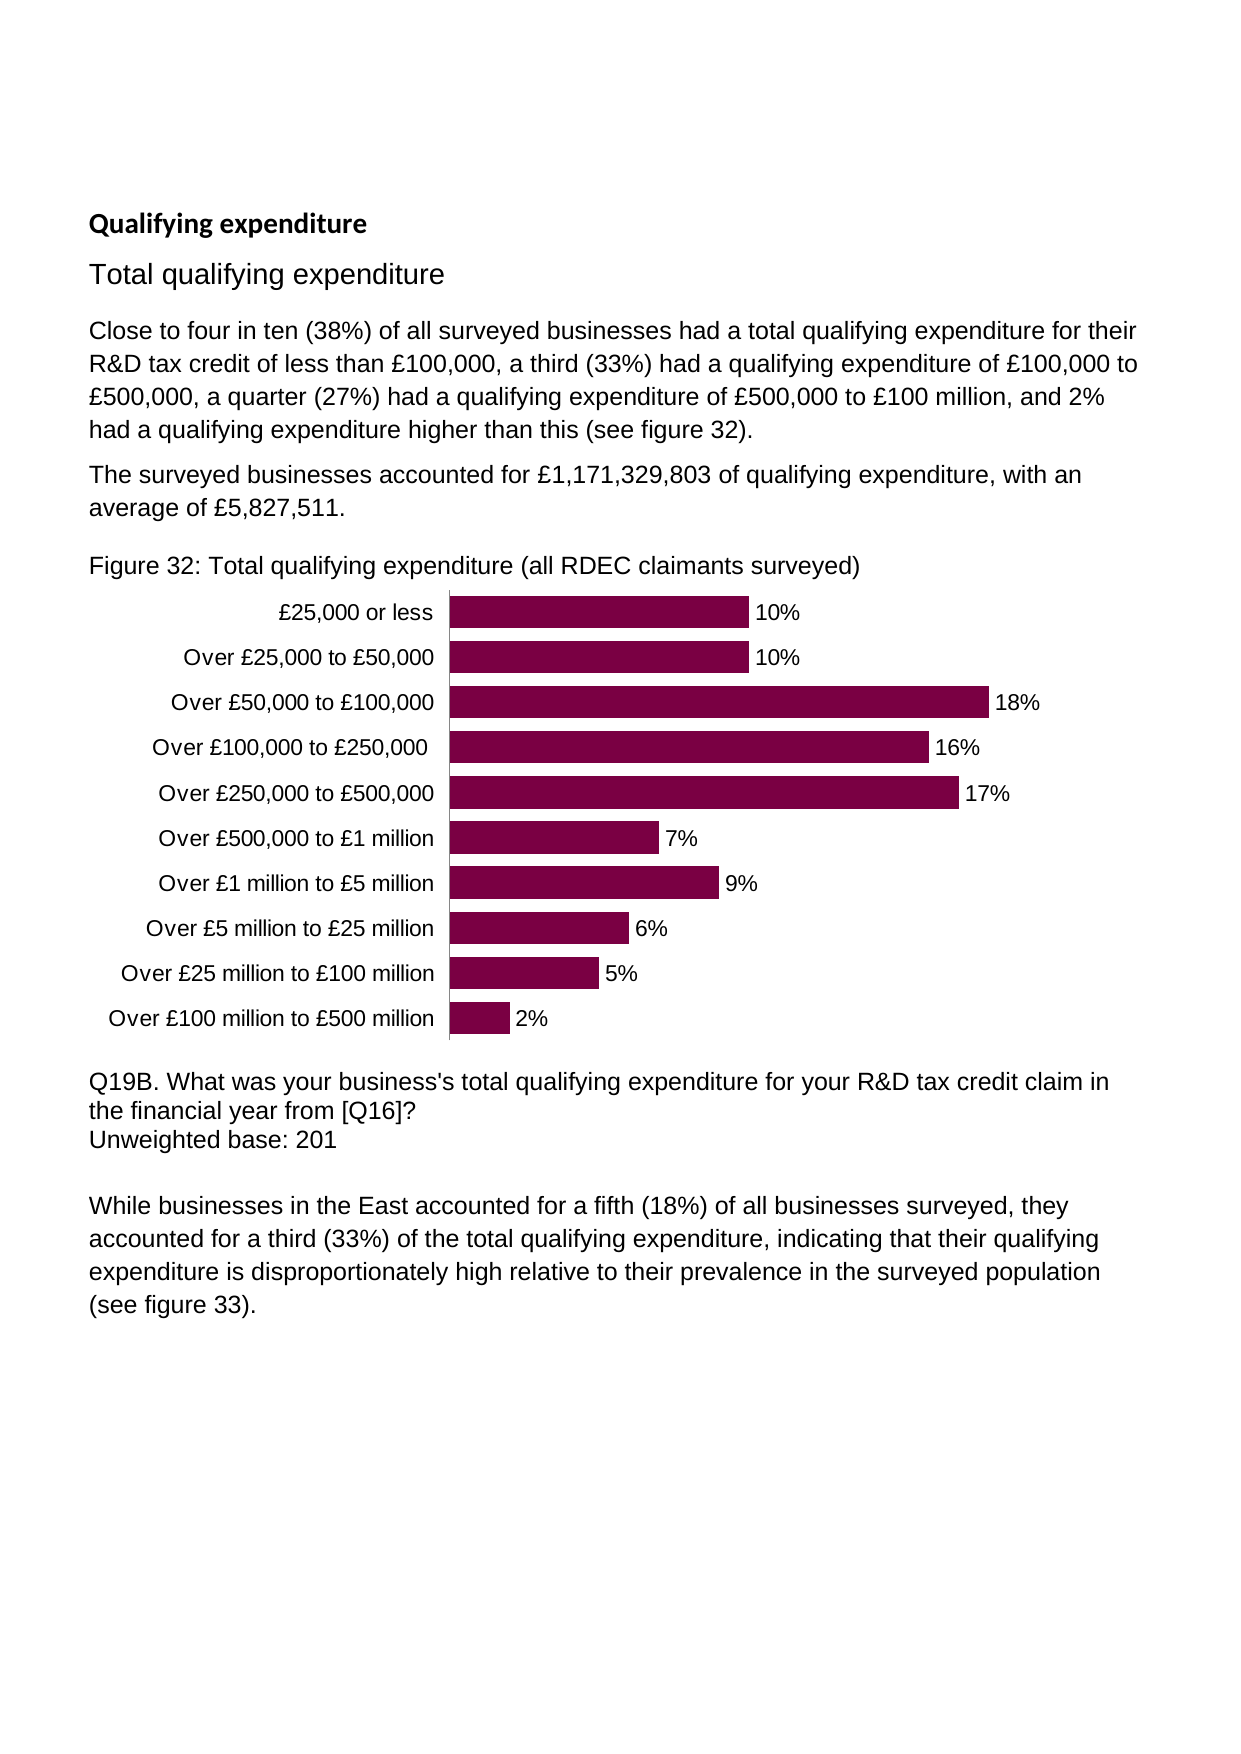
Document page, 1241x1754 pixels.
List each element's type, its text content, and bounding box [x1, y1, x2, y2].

text Q19B. What was your business's total qualifying expenditure for your R&D tax credit claim in the financial year from [Q16]? [89, 1067, 1152, 1125]
subtitle Qualifying expenditure [89, 205, 1152, 241]
text While businesses in the East accounted for a fifth (18%) of all businesses surveyed, they accounted for a third (33%) of the total qualifying expenditure, indicating that their qualifying expenditure is disproportionately high relative to their prevalence in the surveyed population (see figure 33). [89, 1191, 1152, 1319]
text Unweighted base: 201 [89, 1125, 1152, 1154]
text Close to four in ten (38%) of all surveyed businesses had a total qualifying expenditure for their R&D tax credit of less than £100,000, a third (33%) had a qualifying expenditure of £100,000 to £500,000, a quarter (27%) had a qualifying expenditure of £500,000 to £100 million, and 2% had a qualifying expenditure higher than this (see figure 32). [89, 316, 1152, 443]
subtitle Total qualifying expenditure [89, 257, 1152, 291]
text The surveyed businesses accounted for £1,171,329,803 of qualifying expenditure, with an average of £5,827,511. [89, 460, 1152, 522]
text Figure 32: Total qualifying expenditure (all RDEC claimants surveyed) [89, 551, 1152, 580]
